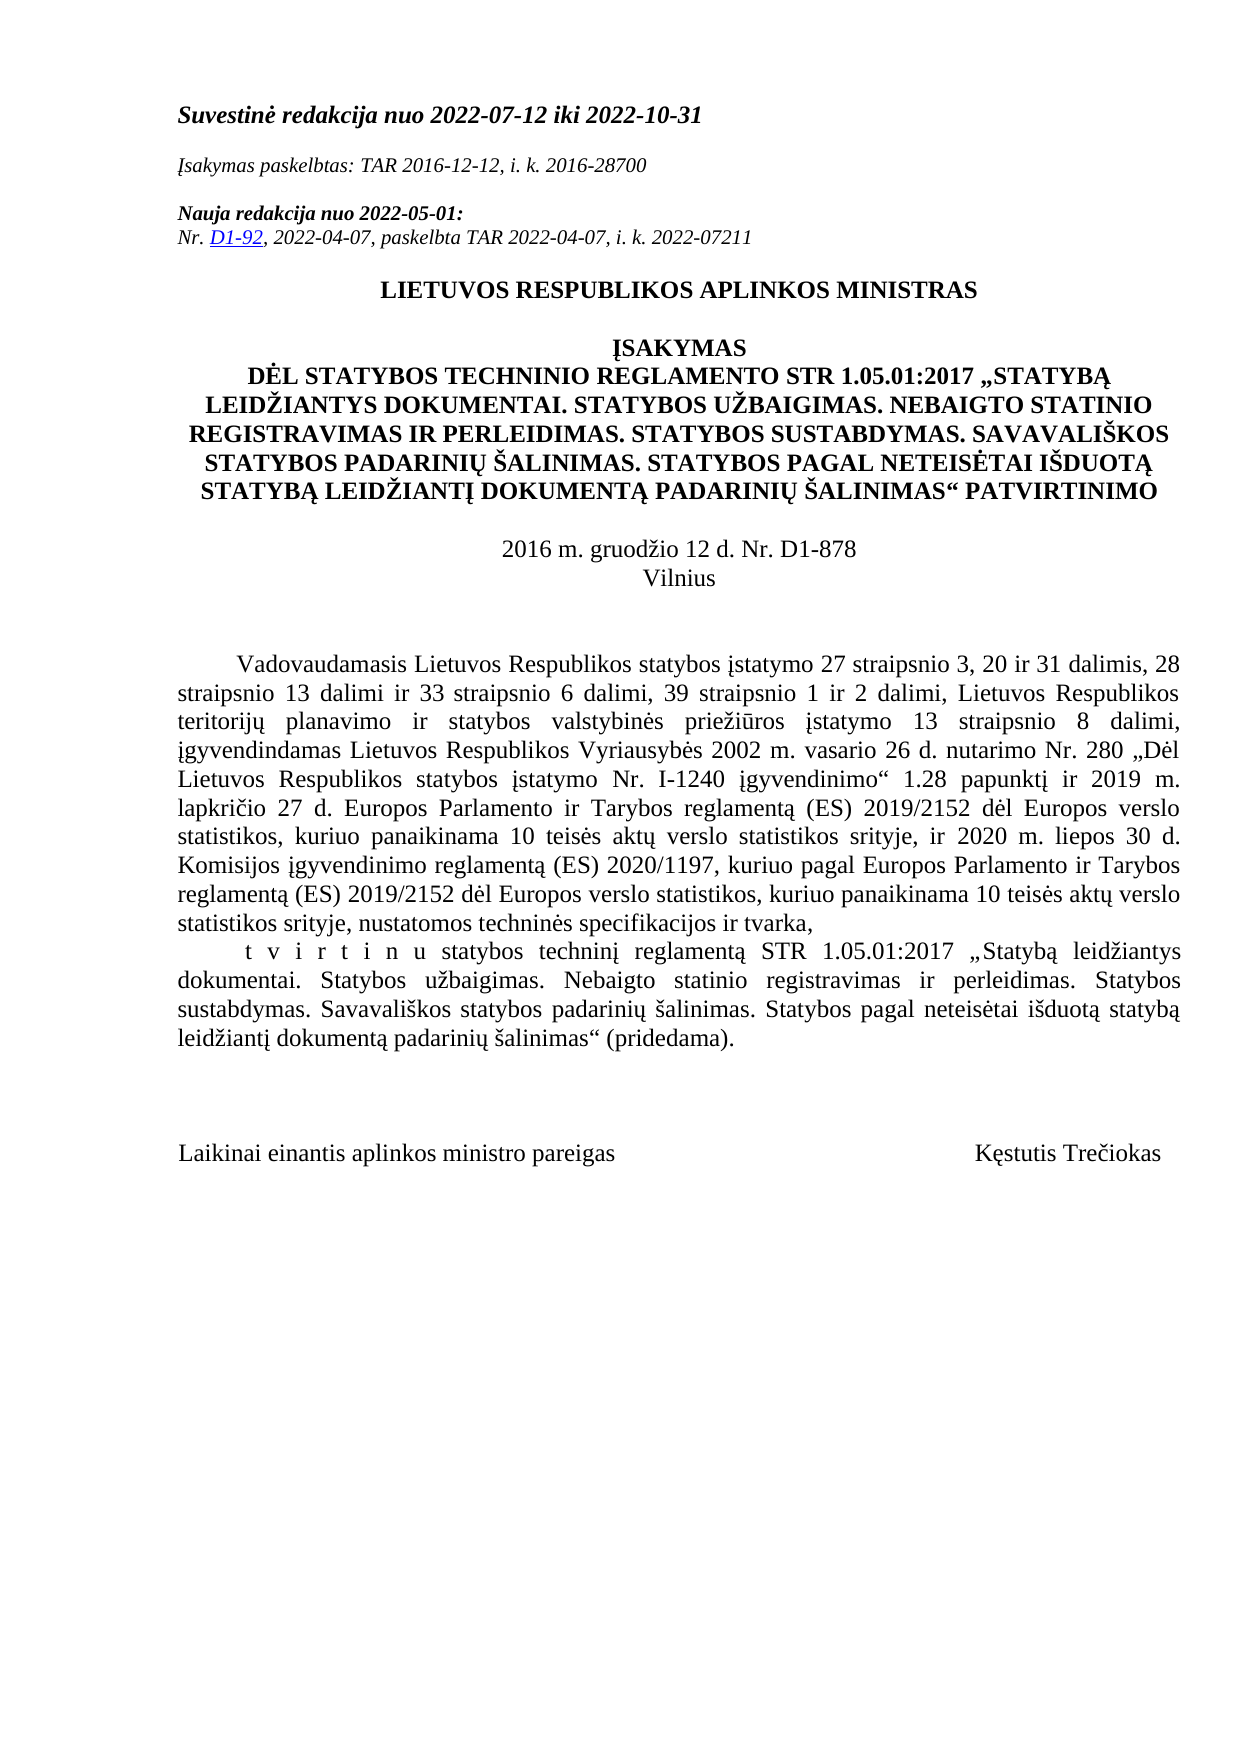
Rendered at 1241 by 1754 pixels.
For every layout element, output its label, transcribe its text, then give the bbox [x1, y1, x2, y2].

text Laikinai einantis aplinkos ministro pareigas Kęstutis Trečiokas [178, 1138, 1177, 1166]
text Nauja redakcija nuo 2022-05-01: [177, 201, 1181, 225]
text DĖL STATYBOS TECHNINIO REGLAMENTO STR 1.05.01:2017 „STATYBĄ LEIDŽIANTYS DOKUMENTAI. STATYBOS UŽBAIGIMAS. NEBAIGTO STATINIO REGISTRAVIMAS IR PERLEIDIMAS. STATYBOS SUSTABDYMAS. SAVAVALIŠKOS STATYBOS PADARINIŲ ŠALINIMAS. STATYBOS PAGAL NETEISĖTAI IŠDUOTĄ STATYBĄ LEIDŽIANTĮ DOKUMENTĄ PADARINIŲ ŠALINIMAS“ PATVIRTINIMO [177, 361, 1181, 505]
text ĮSAKYMAS [177, 333, 1181, 361]
text t v i r t i n u statybos techninį reglamentą STR 1.05.01:2017 „Statybą leidžiantys dokumentai. Statybos užbaigimas. Nebaigto statinio registravimas ir perleidimas. Statybos sustabdymas. Savavališkos statybos padarinių šalinimas. Statybos pagal neteisėtai išduotą statybą leidžiantį dokumentą padarinių šalinimas“ (pridedama). [177, 936, 1181, 1051]
text Įsakymas paskelbtas: TAR 2016-12-12, i. k. 2016-28700 [177, 153, 1181, 177]
text LIETUVOS RESPUBLIKOS APLINKOS MINISTRAS [177, 275, 1181, 304]
text Nr. D1-92, 2022-04-07, paskelbta TAR 2022-04-07, i. k. 2022-07211 [177, 225, 1181, 249]
text Vadovaudamasis Lietuvos Respublikos statybos įstatymo 27 straipsnio 3, 20 ir 31 dalimis, 28 straipsnio 13 dalimi ir 33 straipsnio 6 dalimi, 39 straipsnio 1 ir 2 dalimi, Lietuvos Respublikos teritorijų planavimo ir statybos valstybinės priežiūros įstatymo 13 straipsnio 8 dalimi, įgyvendindamas Lietuvos Respublikos Vyriausybės 2002 m. vasario 26 d. nutarimo Nr. 280 „Dėl Lietuvos Respublikos statybos įstatymo Nr. I-1240 įgyvendinimo“ 1.28 papunktį ir 2019 m. lapkričio 27 d. Europos Parlamento ir Tarybos reglamentą (ES) 2019/2152 dėl Europos verslo statistikos, kuriuo panaikinama 10 teisės aktų verslo statistikos srityje, ir 2020 m. liepos 30 d. Komisijos įgyvendinimo reglamentą (ES) 2020/1197, kuriuo pagal Europos Parlamento ir Tarybos reglamentą (ES) 2019/2152 dėl Europos verslo statistikos, kuriuo panaikinama 10 teisės aktų verslo statistikos srityje, nustatomos techninės specifikacijos ir tvarka, [177, 649, 1181, 936]
text Suvestinė redakcija nuo 2022-07-12 iki 2022-10-31 [177, 100, 1181, 128]
text Vilnius [177, 563, 1181, 591]
text 2016 m. gruodžio 12 d. Nr. D1-878 [177, 534, 1181, 563]
